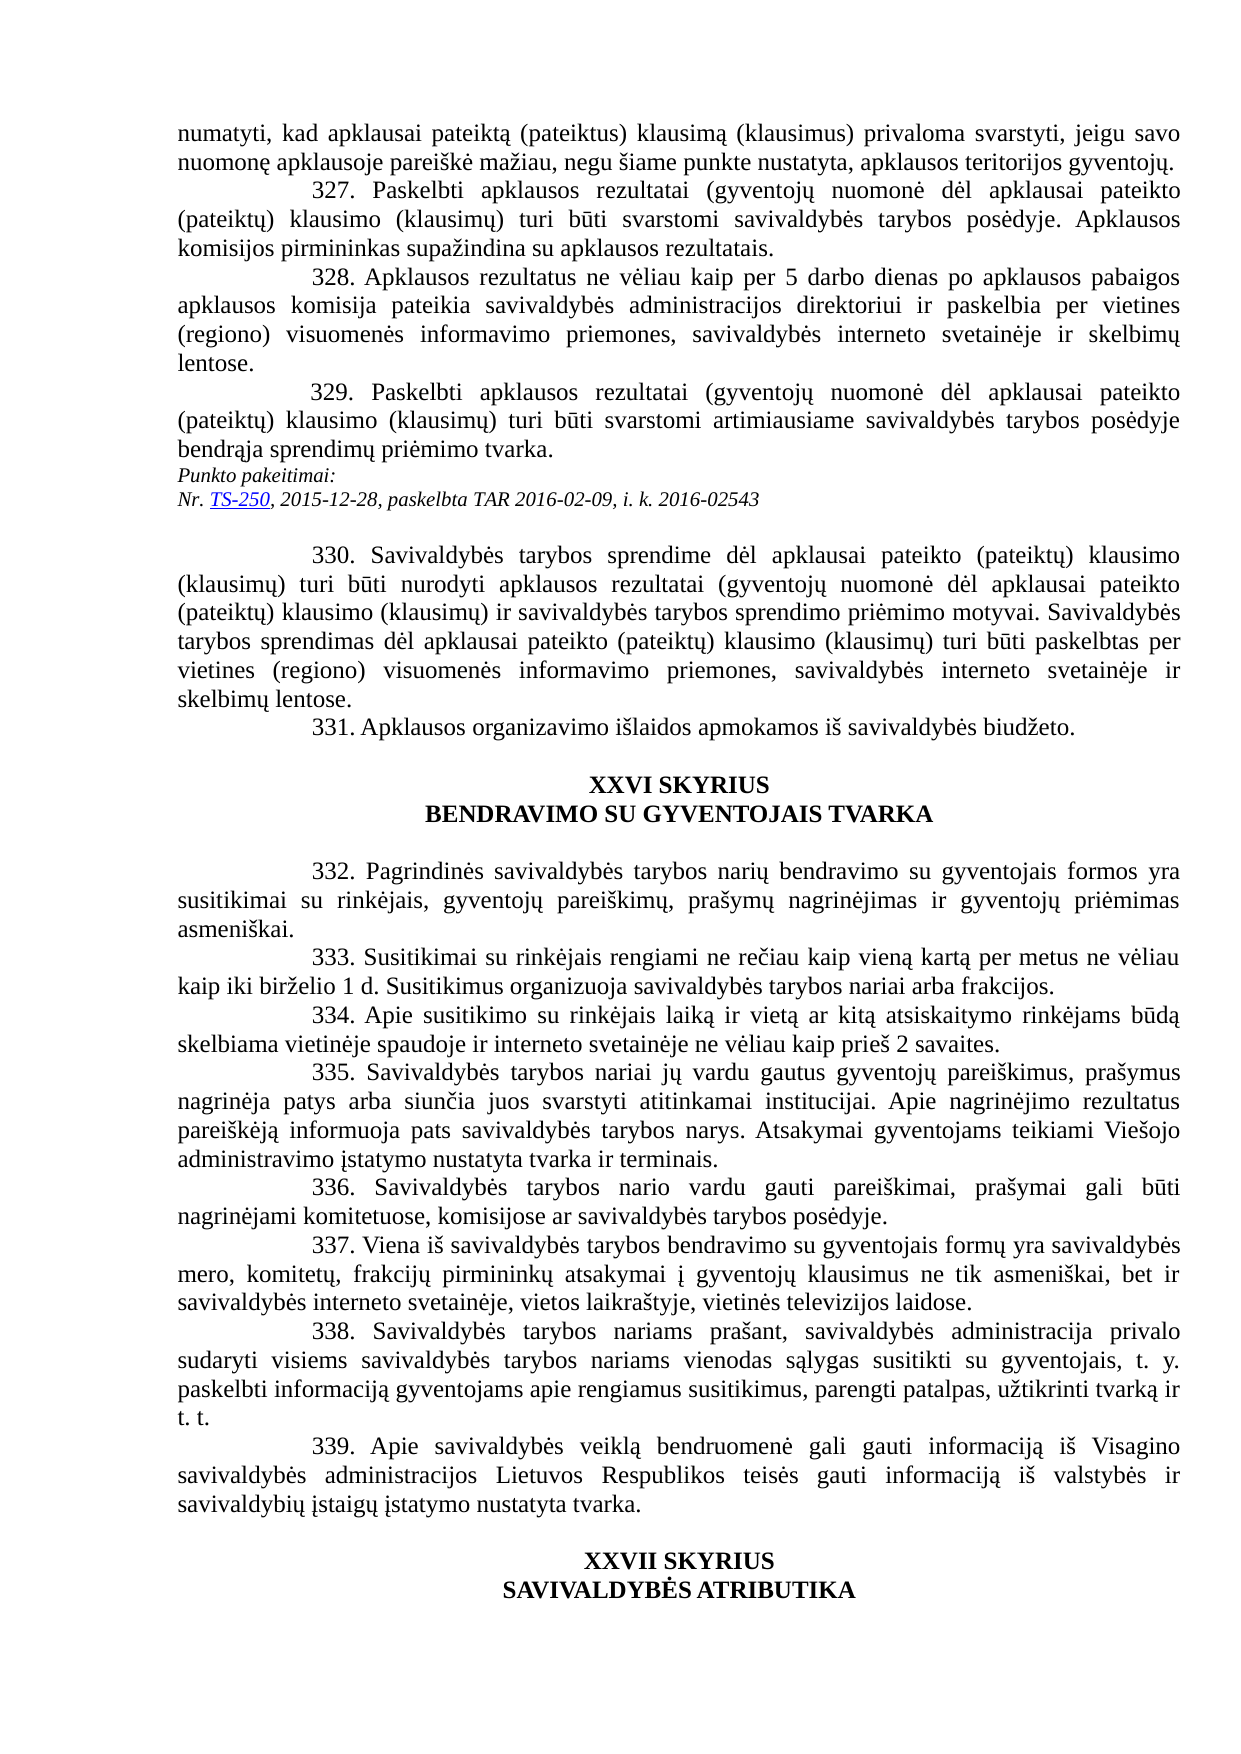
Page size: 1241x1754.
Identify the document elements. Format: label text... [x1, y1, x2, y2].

text 332. Pagrindinės savivaldybės tarybos narių bendravimo su gyventojais formos yra susitikimai su rinkėjais, gyventojų pareiškimų, prašymų nagrinėjimas ir gyventojų priėmimas asmeniškai. [177, 856, 1181, 942]
text 329. Paskelbti apklausos rezultatai (gyventojų nuomonė dėl apklausai pateikto (pateiktų) klausimo (klausimų) turi būti svarstomi artimiausiame savivaldybės tarybos posėdyje bendrąja sprendimų priėmimo tvarka. [177, 377, 1181, 463]
text XXVI SKYRIUS [177, 770, 1181, 799]
text Nr. TS-250, 2015-12-28, paskelbta TAR 2016-02-09, i. k. 2016-02543 [177, 487, 1181, 511]
text SAVIVALDYBĖS ATRIBUTIKA [177, 1575, 1181, 1604]
text 327. Paskelbti apklausos rezultatai (gyventojų nuomonė dėl apklausai pateikto (pateiktų) klausimo (klausimų) turi būti svarstomi savivaldybės tarybos posėdyje. Apklausos komisijos pirmininkas supažindina su apklausos rezultatais. [177, 176, 1181, 262]
text 335. Savivaldybės tarybos nariai jų vardu gautus gyventojų pareiškimus, prašymus nagrinėja patys arba siunčia juos svarstyti atitinkamai institucijai. Apie nagrinėjimo rezultatus pareiškėją informuoja pats savivaldybės tarybos narys. Atsakymai gyventojams teikiami Viešojo administravimo įstatymo nustatyta tvarka ir terminais. [177, 1057, 1181, 1172]
text 339. Apie savivaldybės veiklą bendruomenė gali gauti informaciją iš Visagino savivaldybės administracijos Lietuvos Respublikos teisės gauti informaciją iš valstybės ir savivaldybių įstaigų įstatymo nustatyta tvarka. [177, 1431, 1181, 1517]
text 336. Savivaldybės tarybos nario vardu gauti pareiškimai, prašymai gali būti nagrinėjami komitetuose, komisijose ar savivaldybės tarybos posėdyje. [177, 1172, 1181, 1230]
text numatyti, kad apklausai pateiktą (pateiktus) klausimą (klausimus) privaloma svarstyti, jeigu savo nuomonę apklausoje pareiškė mažiau, negu šiame punkte nustatyta, apklausos teritorijos gyventojų. [177, 118, 1181, 176]
text BENDRAVIMO SU GYVENTOJAIS TVARKA [177, 799, 1181, 827]
text Punkto pakeitimai: [177, 463, 1181, 487]
text XXVII SKYRIUS [177, 1546, 1181, 1575]
text 330. Savivaldybės tarybos sprendime dėl apklausai pateikto (pateiktų) klausimo (klausimų) turi būti nurodyti apklausos rezultatai (gyventojų nuomonė dėl apklausai pateikto (pateiktų) klausimo (klausimų) ir savivaldybės tarybos sprendimo priėmimo motyvai. Savivaldybės tarybos sprendimas dėl apklausai pateikto (pateiktų) klausimo (klausimų) turi būti paskelbtas per vietines (regiono) visuomenės informavimo priemones, savivaldybės interneto svetainėje ir skelbimų lentose. [177, 540, 1181, 712]
text 337. Viena iš savivaldybės tarybos bendravimo su gyventojais formų yra savivaldybės mero, komitetų, frakcijų pirmininkų atsakymai į gyventojų klausimus ne tik asmeniškai, bet ir savivaldybės interneto svetainėje, vietos laikraštyje, vietinės televizijos laidose. [177, 1230, 1181, 1316]
text 331. Apklausos organizavimo išlaidos apmokamos iš savivaldybės biudžeto. [177, 712, 1181, 741]
text 328. Apklausos rezultatus ne vėliau kaip per 5 darbo dienas po apklausos pabaigos apklausos komisija pateikia savivaldybės administracijos direktoriui ir paskelbia per vietines (regiono) visuomenės informavimo priemones, savivaldybės interneto svetainėje ir skelbimų lentose. [177, 262, 1181, 377]
text 333. Susitikimai su rinkėjais rengiami ne rečiau kaip vieną kartą per metus ne vėliau kaip iki birželio 1 d. Susitikimus organizuoja savivaldybės tarybos nariai arba frakcijos. [177, 942, 1181, 1000]
text 334. Apie susitikimo su rinkėjais laiką ir vietą ar kitą atsiskaitymo rinkėjams būdą skelbiama vietinėje spaudoje ir interneto svetainėje ne vėliau kaip prieš 2 savaites. [177, 1000, 1181, 1057]
text 338. Savivaldybės tarybos nariams prašant, savivaldybės administracija privalo sudaryti visiems savivaldybės tarybos nariams vienodas sąlygas susitikti su gyventojais, t. y. paskelbti informaciją gyventojams apie rengiamus susitikimus, parengti patalpas, užtikrinti tvarką ir t. t. [177, 1316, 1181, 1431]
